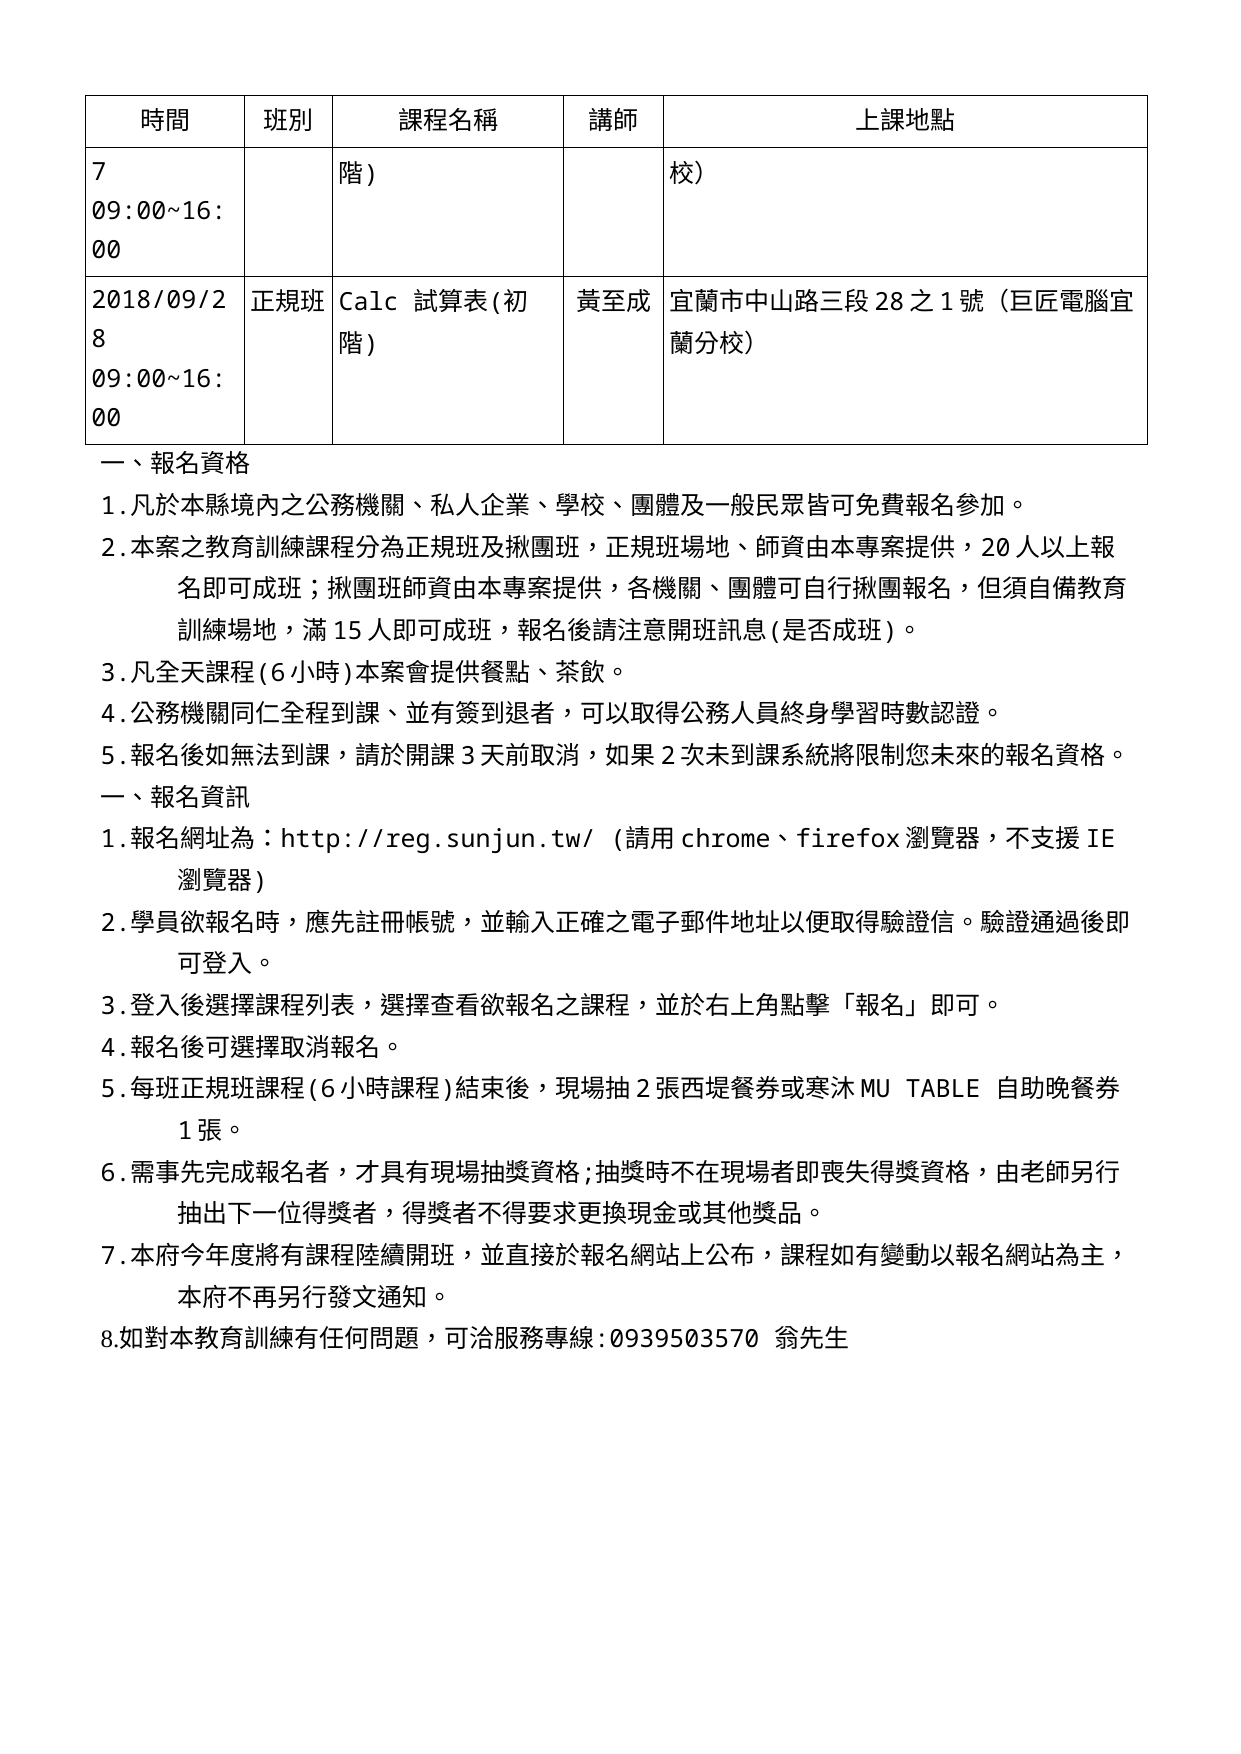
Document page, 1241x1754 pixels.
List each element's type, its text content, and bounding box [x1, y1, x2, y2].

table_header 課程名稱 [333, 96, 563, 147]
list 登入後選擇課程列表，選擇查看欲報名之課程，並於右上角點擊「報名」即可。 [100, 986, 1140, 1022]
table_cell 正規班 [245, 277, 332, 443]
table_cell 2018/09/28 09:00~16:00 [86, 277, 244, 443]
table_header 時間 [86, 96, 244, 147]
table_cell 黃至成 [564, 277, 663, 443]
table_cell 宜蘭市中山路三段28之1號（巨匠電腦宜蘭分校） [664, 277, 1147, 443]
table_header 上課地點 [664, 96, 1147, 147]
list 凡全天課程(6小時)本案會提供餐點、茶飲。 [100, 652, 1140, 688]
table_cell [564, 148, 663, 276]
table_cell Calc 試算表(初階) [333, 277, 563, 443]
list 學員欲報名時，應先註冊帳號，並輸入正確之電子郵件地址以便取得驗證信。驗證通過後即可登入。 [100, 902, 1140, 980]
table_header 班別 [245, 96, 332, 147]
list 每班正規班課程(6小時課程)結束後，現場抽2張西堤餐券或寒沐MU TABLE 自助晚餐券1張。 [100, 1069, 1140, 1147]
list 報名後可選擇取消報名。 [100, 1027, 1140, 1063]
table_cell 階) [333, 148, 563, 276]
table_cell 校） [664, 148, 1147, 276]
list 本府今年度將有課程陸續開班，並直接於報名網站上公布，課程如有變動以報名網站為主，本府不再另行發文通知。 [100, 1236, 1140, 1313]
list 公務機關同仁全程到課、並有簽到退者，可以取得公務人員終身學習時數認證。 [100, 694, 1140, 730]
table_cell 7 09:00~16:00 [86, 148, 244, 276]
list 如對本教育訓練有任何問題，可洽服務專線:0939503570 翁先生 [100, 1319, 1140, 1355]
list 需事先完成報名者，才具有現場抽獎資格;抽獎時不在現場者即喪失得獎資格，由老師另行抽出下一位得獎者，得獎者不得要求更換現金或其他獎品。 [100, 1152, 1140, 1230]
table_header 講師 [564, 96, 663, 147]
list 本案之教育訓練課程分為正規班及揪團班，正規班場地、師資由本專案提供，20人以上報名即可成班；揪團班師資由本專案提供，各機關、團體可自行揪團報名，但須自備教育訓練場地，滿15人即可成班，報名後請注意開班訊息(是否成班)。 [100, 527, 1140, 647]
list 報名資格 [100, 445, 1140, 480]
list 凡於本縣境內之公務機關、私人企業、學校、團體及一般民眾皆可免費報名參加。 [100, 486, 1140, 522]
list 報名網址為：http://reg.sunjun.tw/ (請用chrome、firefox瀏覽器，不支援IE瀏覽器) [100, 819, 1140, 897]
list 報名後如無法到課，請於開課3天前取消，如果2次未到課系統將限制您未來的報名資格。 [100, 736, 1140, 772]
table_cell [245, 148, 332, 276]
list 報名資訊 [100, 777, 1140, 813]
